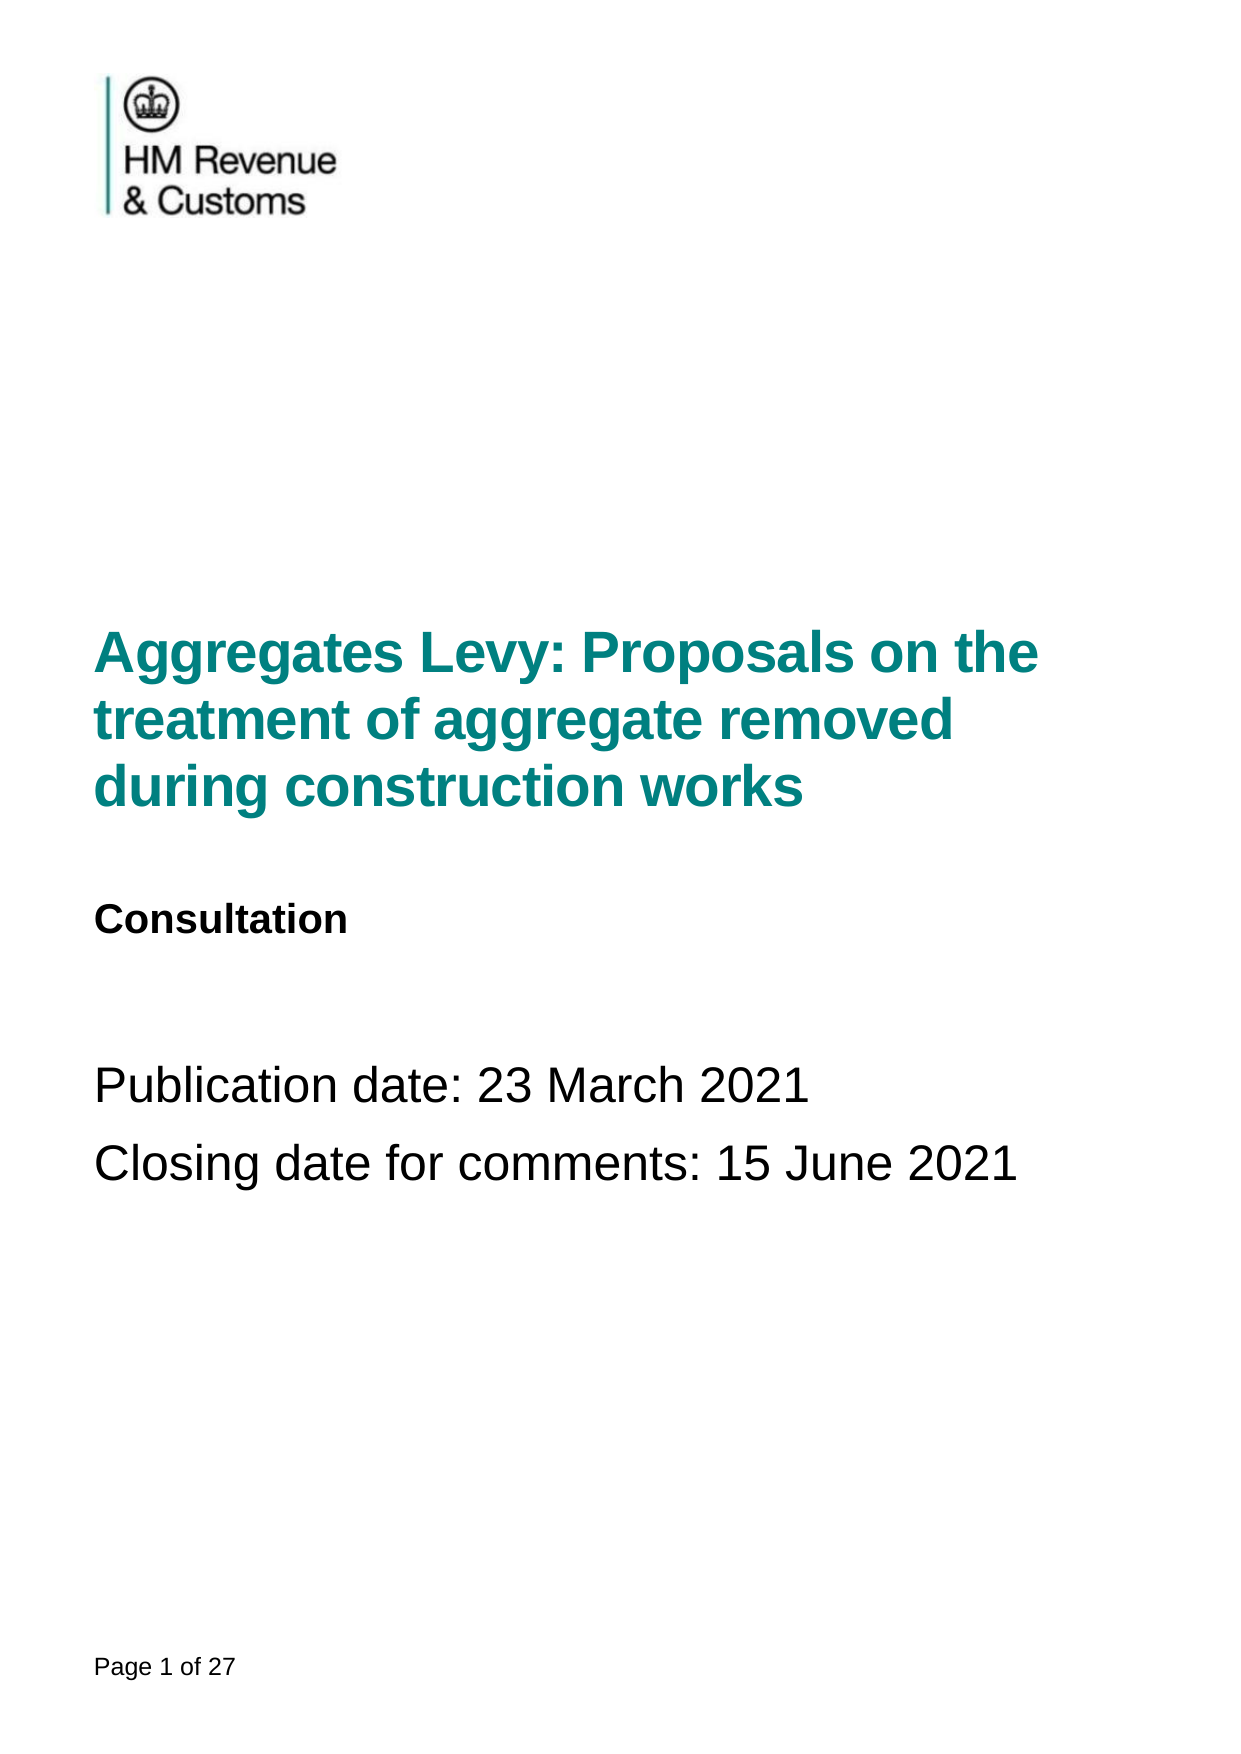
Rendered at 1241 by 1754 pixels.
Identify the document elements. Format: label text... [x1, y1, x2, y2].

text Publication date: 23 March 2021 [94, 1056, 1125, 1113]
title Aggregates Levy: Proposals on the treatment of aggregate removed during construction works [94, 618, 1125, 819]
subtitle Consultation [94, 894, 1125, 942]
text Closing date for comments: 15 June 2021 [94, 1133, 1125, 1191]
